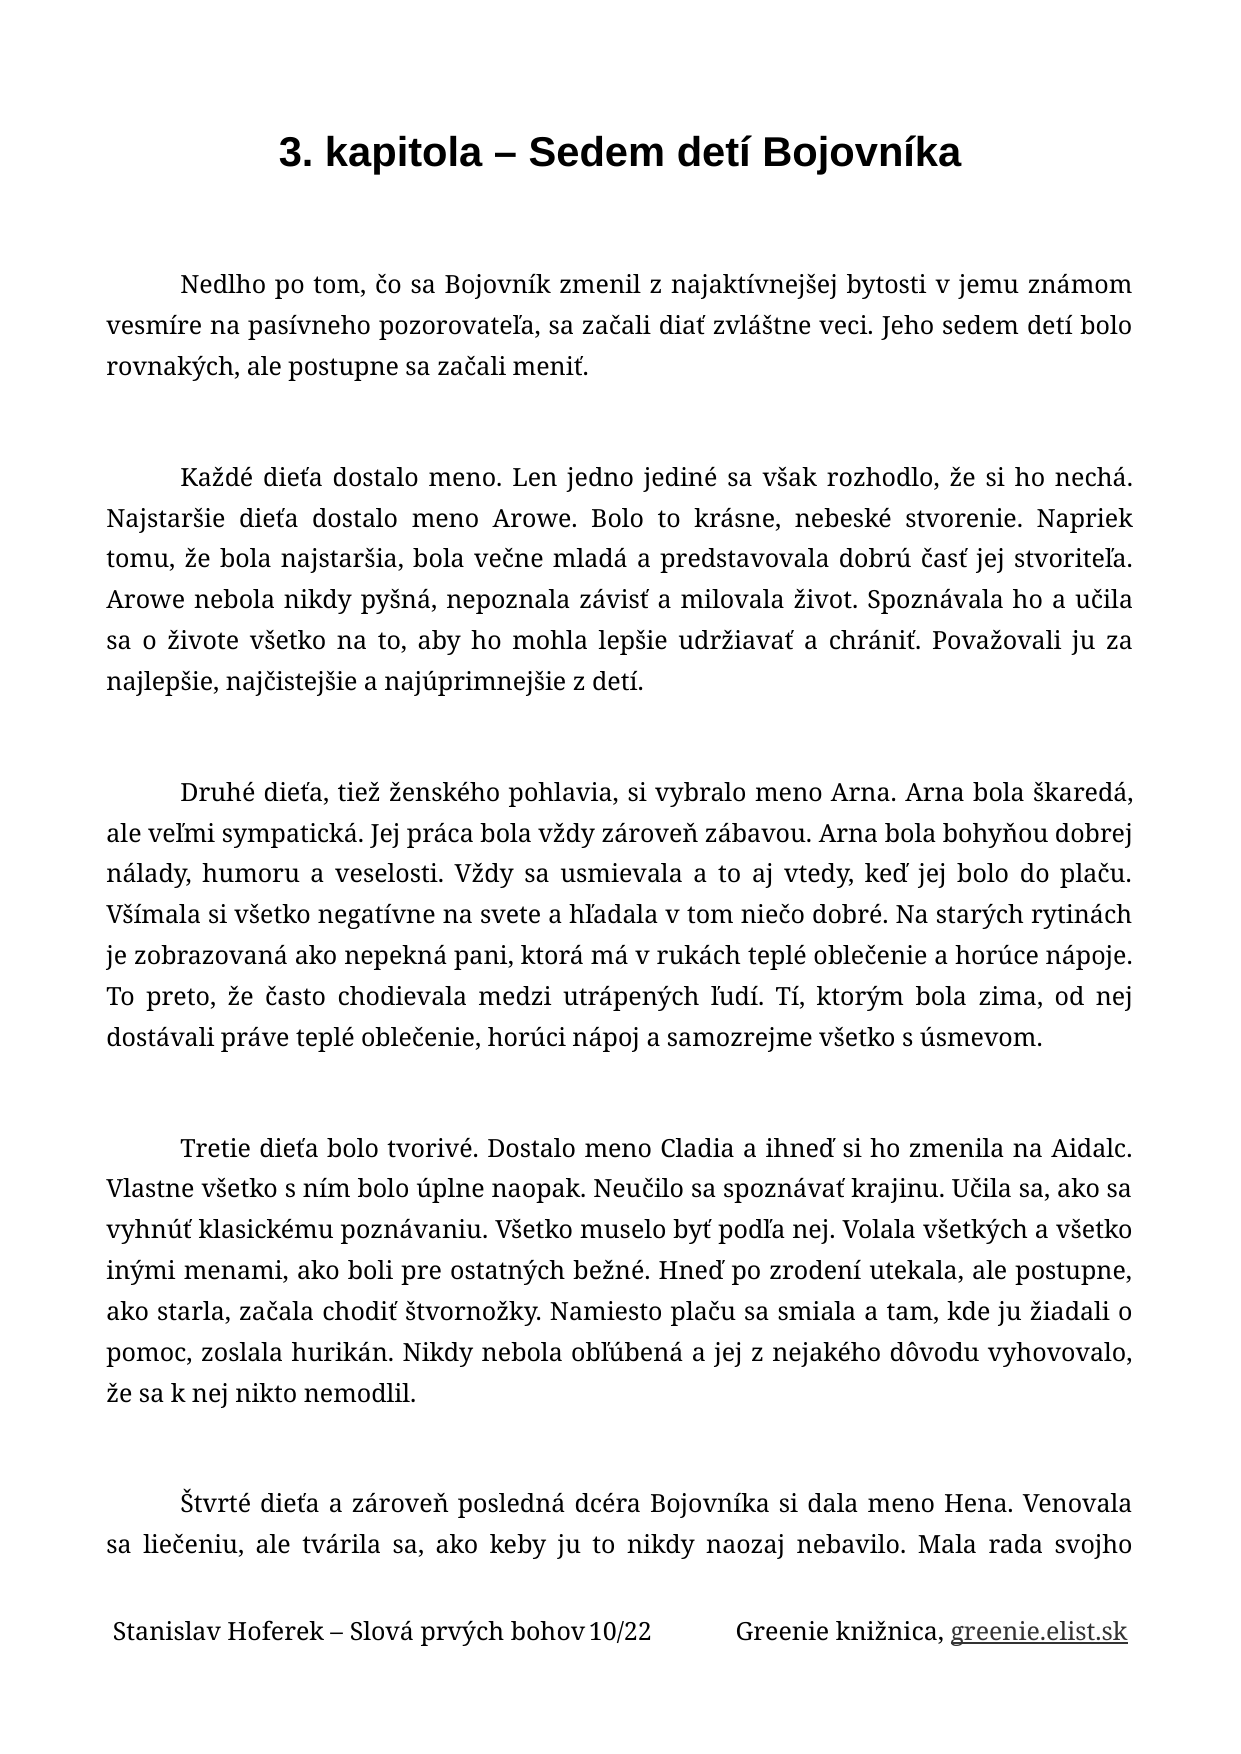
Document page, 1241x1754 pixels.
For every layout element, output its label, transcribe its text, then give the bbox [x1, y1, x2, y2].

text Každé dieťa dostalo meno. Len jedno jediné sa však rozhodlo, že si ho nechá. Najstaršie dieťa dostalo meno Arowe. Bolo to krásne, nebeské stvorenie. Napriek tomu, že bola najstaršia, bola večne mladá a predstavovala dobrú časť jej stvoriteľa. Arowe nebola nikdy pyšná, nepoznala závisť a milovala život. Spoznávala ho a učila sa o živote všetko na to, aby ho mohla lepšie udržiavať a chrániť. Považovali ju za najlepšie, najčistejšie a najúprimnejšie z detí. [106, 459, 1134, 698]
subtitle 3. kapitola – Sedem detí Bojovníka [106, 127, 1134, 175]
text Štvrté dieťa a zároveň posledná dcéra Bojovníka si dala meno Hena. Venovala sa liečeniu, ale tvárila sa, ako keby ju to nikdy naozaj nebavilo. Mala rada svojho [106, 1486, 1134, 1561]
text Nedlho po tom, čo sa Bojovník zmenil z najaktívnejšej bytosti v jemu známom vesmíre na pasívneho pozorovateľa, sa začali diať zvláštne veci. Jeho sedem detí bolo rovnakých, ale postupne sa začali meniť. [106, 267, 1134, 383]
text Tretie dieťa bolo tvorivé. Dostalo meno Cladia a ihneď si ho zmenila na Aidalc. Vlastne všetko s ním bolo úplne naopak. Neučilo sa spoznávať krajinu. Učila sa, ako sa vyhnúť klasickému poznávaniu. Všetko muselo byť podľa nej. Volala všetkých a všetko inými menami, ako boli pre ostatných bežné. Hneď po zrodení utekala, ale postupne, ako starla, začala chodiť štvornožky. Namiesto plaču sa smiala a tam, kde ju žiadali o pomoc, zoslala hurikán. Nikdy nebola obľúbená a jej z nejakého dôvodu vyhovovalo, že sa k nej nikto nemodlil. [106, 1130, 1134, 1409]
text Druhé dieťa, tiež ženského pohlavia, si vybralo meno Arna. Arna bola škaredá, ale veľmi sympatická. Jej práca bola vždy zároveň zábavou. Arna bola bohyňou dobrej nálady, humoru a veselosti. Vždy sa usmievala a to aj vtedy, keď jej bolo do plaču. Všímala si všetko negatívne na svete a hľadala v tom niečo dobré. Na starých rytinách je zobrazovaná ako nepekná pani, ktorá má v rukách teplé oblečenie a horúce nápoje. To preto, že často chodievala medzi utrápených ľudí. Tí, ktorým bola zima, od nej dostávali práve teplé oblečenie, horúci nápoj a samozrejme všetko s úsmevom. [106, 774, 1134, 1053]
